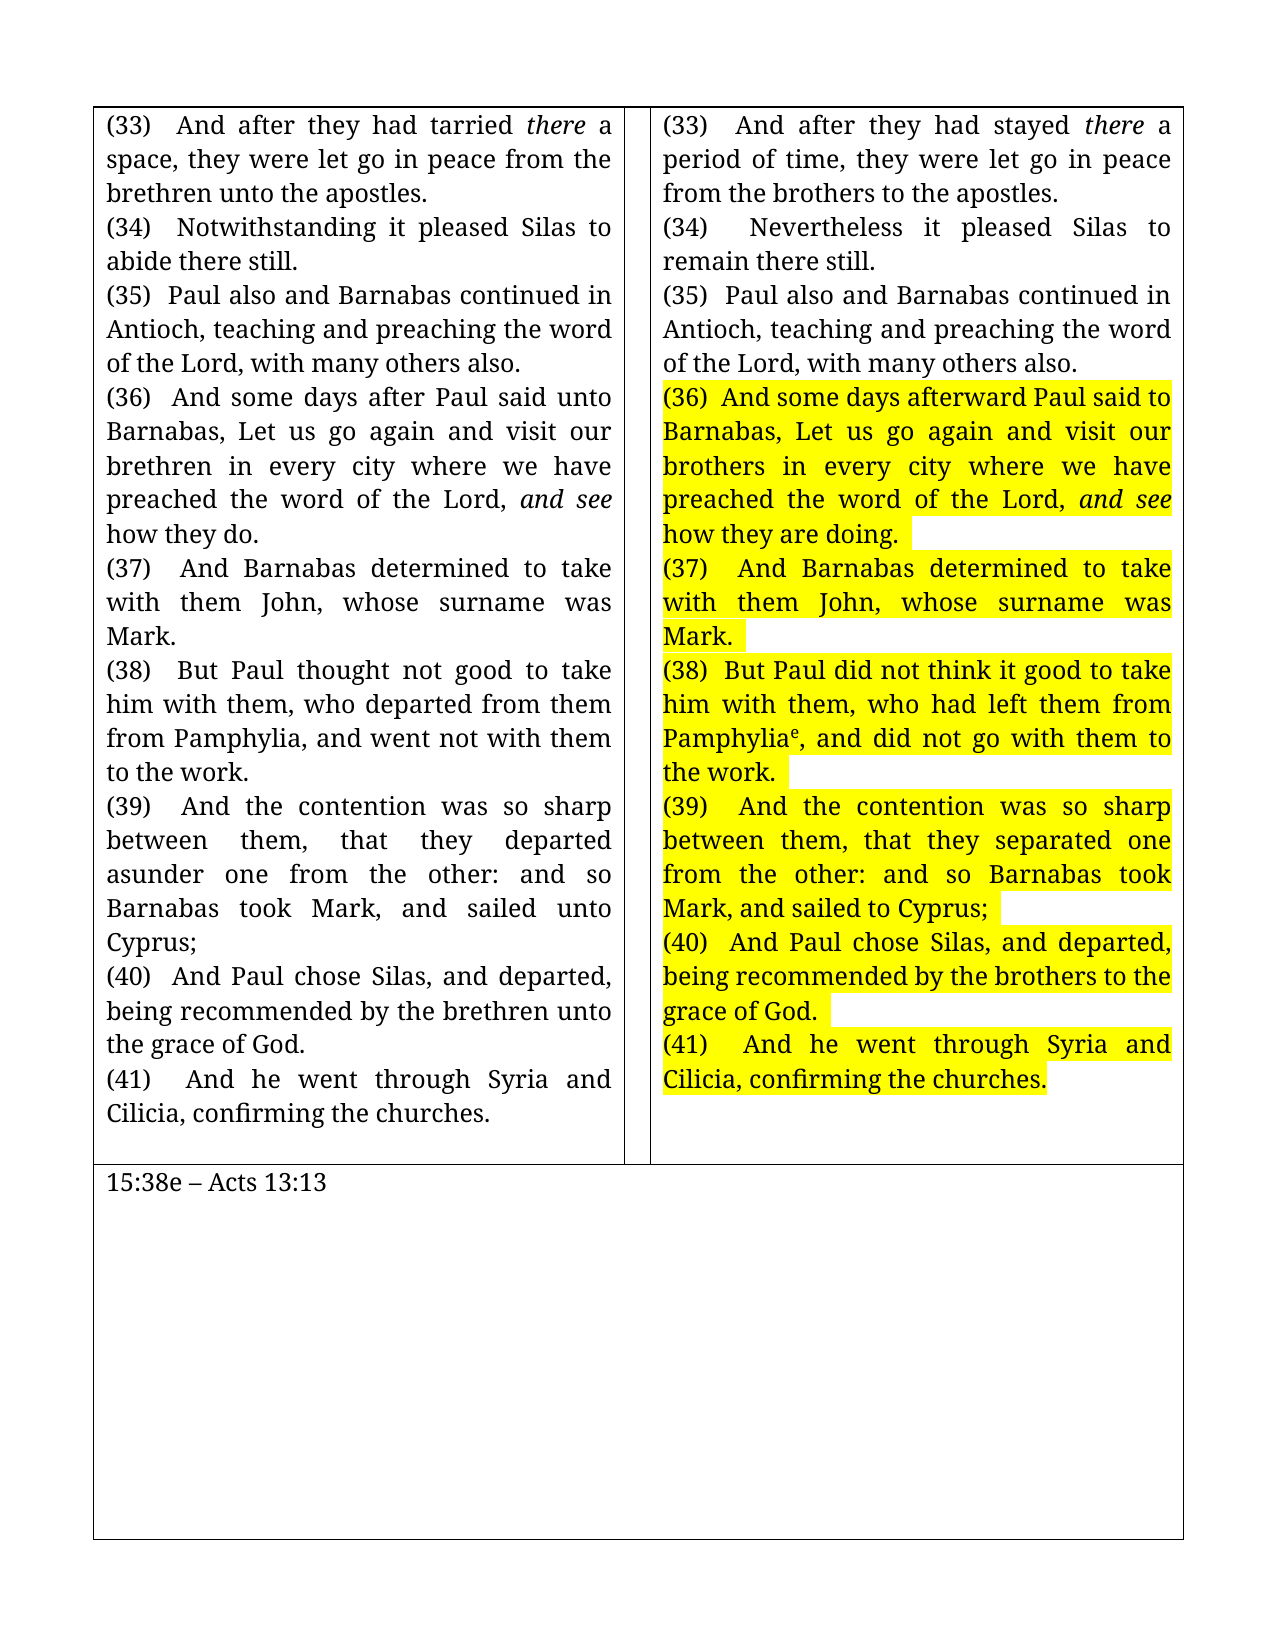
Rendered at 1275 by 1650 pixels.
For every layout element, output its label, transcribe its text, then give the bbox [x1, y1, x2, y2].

table_cell 15:38e – Acts 13:13 [94, 1165, 1183, 1539]
table_cell [625, 108, 650, 1163]
table_cell (33) And after they had tarried there a space, they were let go in peace from the brethren unto the apostles. (34) Notwithstanding it pleased Silas to abide there still. (35) Paul also and Barnabas continued in Antioch, teaching and preaching the word of the Lord, with many others also. (36) And some days after Paul said unto Barnabas, Let us go again and visit our brethren in every city where we have preached the word of the Lord, and see how they do. (37) And Barnabas determined to take with them John, whose surname was Mark. (38) But Paul thought not good to take him with them, who departed from them from Pamphylia, and went not with them to the work. (39) And the contention was so sharp between them, that they departed asunder one from the other: and so Barnabas took Mark, and sailed unto Cyprus; (40) And Paul chose Silas, and departed, being recommended by the brethren unto the grace of God. (41) And he went through Syria and Cilicia, confirming the churches. [94, 108, 624, 1163]
table_cell (33) And after they had stayed there a period of time, they were let go in peace from the brothers to the apostles. (34) Nevertheless it pleased Silas to remain there still. (35) Paul also and Barnabas continued in Antioch, teaching and preaching the word of the Lord, with many others also. (36) And some days afterward Paul said to Barnabas, Let us go again and visit our brothers in every city where we have preached the word of the Lord, and see how they are doing. (37) And Barnabas determined to take with them John, whose surname was Mark. (38) But Paul did not think it good to take him with them, who had left them from Pamphyliae, and did not go with them to the work. (39) And the contention was so sharp between them, that they separated one from the other: and so Barnabas took Mark, and sailed to Cyprus; (40) And Paul chose Silas, and departed, being recommended by the brothers to the grace of God. (41) And he went through Syria and Cilicia, confirming the churches. [651, 108, 1183, 1163]
